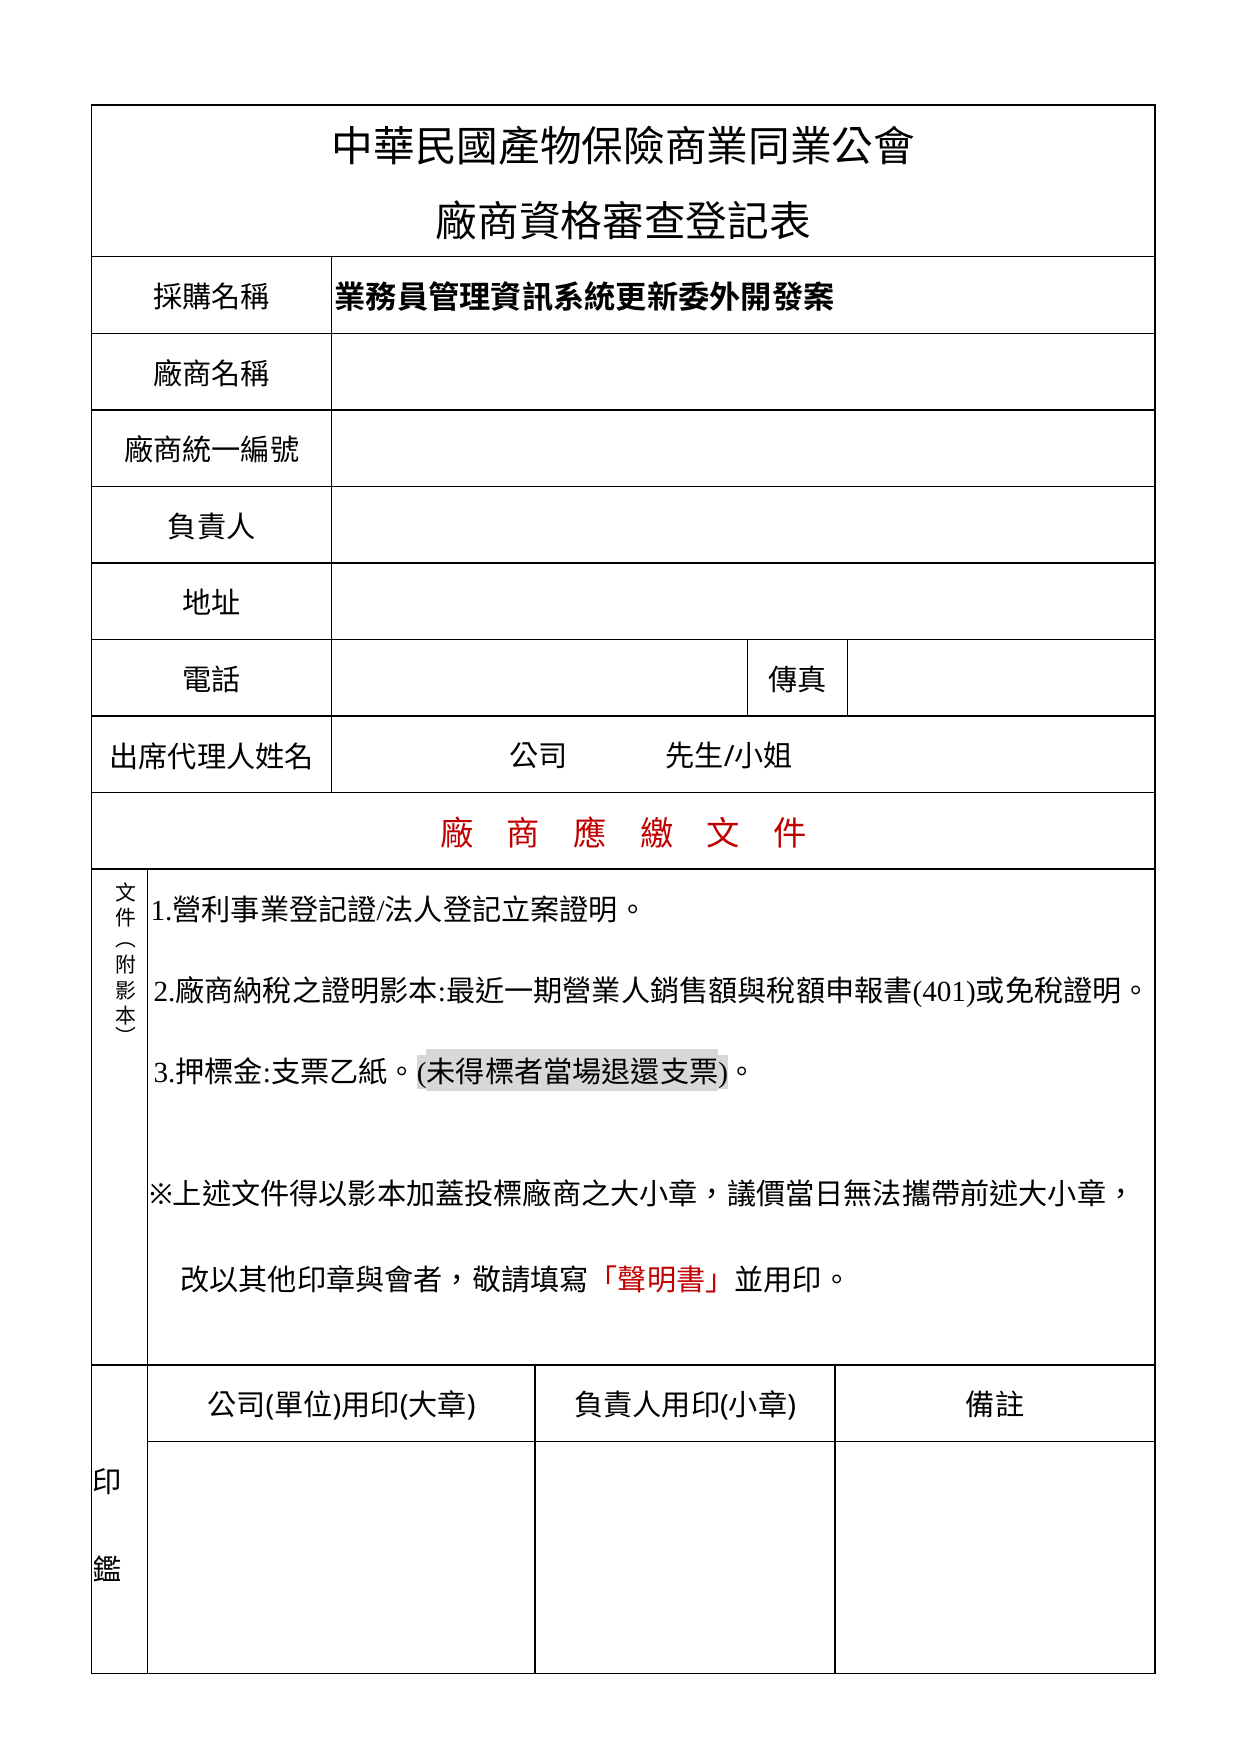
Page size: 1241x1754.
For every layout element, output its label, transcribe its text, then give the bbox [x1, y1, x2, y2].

table_cell 廠 商 應 繳 文 件 [92, 793, 1154, 868]
table_cell [332, 564, 1154, 639]
table_cell [148, 1442, 534, 1673]
table_cell 公司 先生/小姐 [332, 717, 1154, 792]
table_cell [332, 640, 747, 715]
table_cell 負責人用印(小章) [536, 1366, 834, 1441]
table_cell [332, 334, 1154, 409]
table_cell 業務員管理資訊系統更新委外開發案 [332, 257, 1154, 332]
table_cell 備註 [836, 1366, 1154, 1441]
table_cell 採購名稱 [92, 257, 331, 332]
table_cell 電話 [92, 640, 331, 715]
table_cell 公司(單位)用印(大章) [148, 1366, 534, 1441]
table_cell [332, 411, 1154, 486]
table_cell 廠商名稱 [92, 334, 331, 409]
table_cell 1.營利事業登記證/法人登記立案證明。 2.廠商納稅之證明影本:最近一期營業人銷售額與稅額申報書(401)或免稅證明。 3.押標金:支票乙紙。(未得標者當場退還支票)。 ※上述文件得以影本加蓋投標廠商之大小章，議價當日無法攜帶前述大小章，改以其他印章與會者，敬請填寫「聲明書」並用印。 [148, 870, 1154, 1364]
table_cell 印 鑑 [92, 1366, 147, 1673]
table_cell 廠商統一編號 [92, 411, 331, 486]
table_cell 出席代理人姓名 [92, 717, 331, 792]
table_cell 地址 [92, 564, 331, 639]
table_cell 負責人 [92, 487, 331, 562]
table_cell 文 件（ 附 影 本） [92, 870, 147, 1364]
table_cell [332, 487, 1154, 562]
table_cell 傳真 [748, 640, 847, 715]
table_header 中華民國產物保險商業同業公會 廠商資格審查登記表 [92, 106, 1154, 256]
table_cell [848, 640, 1154, 715]
table_cell [536, 1442, 834, 1673]
table_cell [836, 1442, 1154, 1673]
